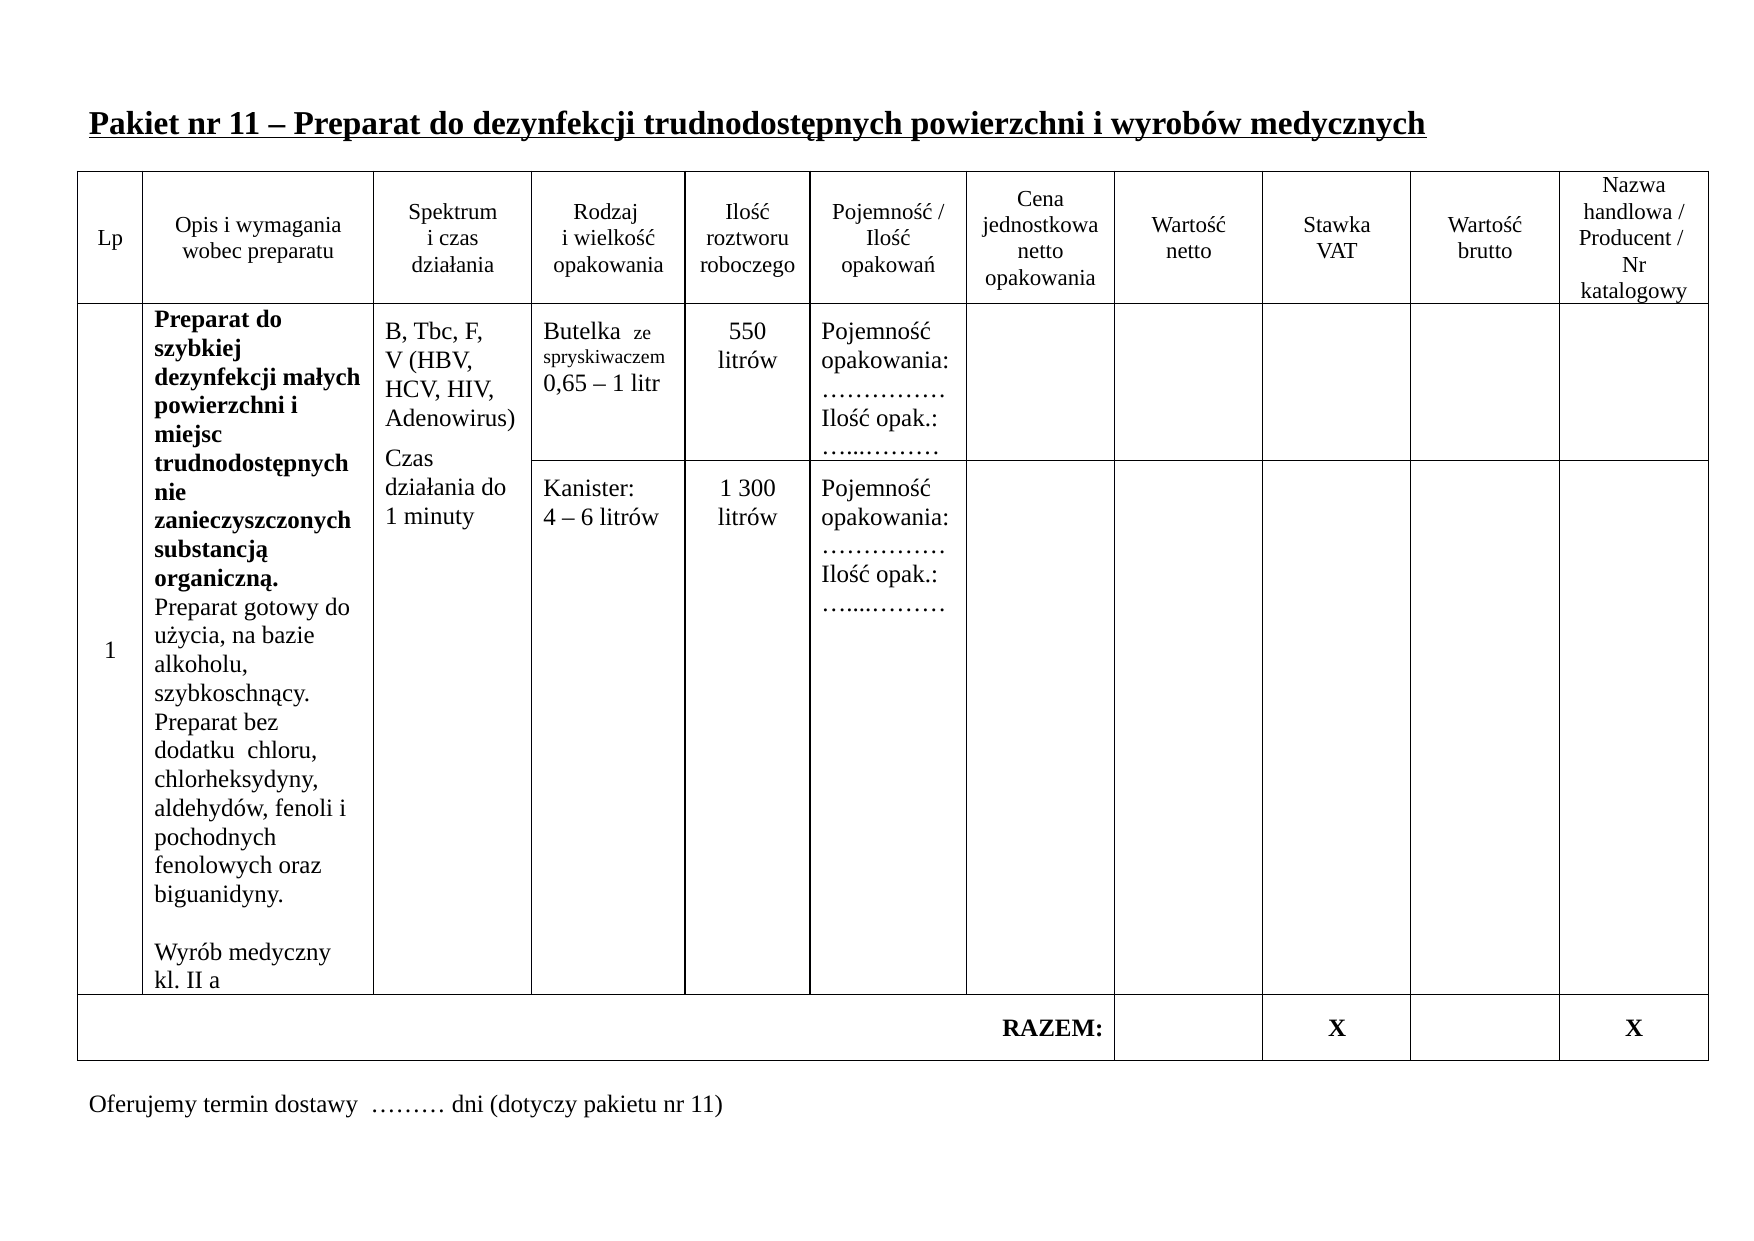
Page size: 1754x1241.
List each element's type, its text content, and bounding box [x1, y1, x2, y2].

table_cell Pojemność opakowania: …………… Ilość opak.: …...……… [811, 304, 966, 460]
table_cell [1115, 304, 1262, 460]
table_cell 1 300 litrów [686, 461, 809, 994]
table_cell Preparat do szybkiej dezynfekcji małych powierzchni i miejsc trudnodostępnych nie zanieczyszczonych substancją organiczną. Preparat gotowy do użycia, na bazie alkoholu, szybkoschnący. Preparat bez dodatku chloru, chlorheksydyny, aldehydów, fenoli i pochodnych fenolowych oraz biguanidyny. Wyrób medyczny kl. II a [143, 304, 373, 994]
table_cell [1560, 304, 1708, 460]
table_header Lp [78, 172, 142, 303]
text Pakiet nr 11 – Preparat do dezynfekcji trudnodostępnych powierzchni i wyrobów medycznych [88, 103, 1665, 142]
table_header Wartość brutto [1411, 172, 1559, 303]
table_header Nazwa handlowa / Producent / Nr katalogowy [1560, 172, 1708, 303]
table_cell [967, 461, 1114, 994]
table_cell Kanister: 4 – 6 litrów [532, 461, 684, 994]
table_cell Pojemność opakowania: …………… Ilość opak.: …....……… [811, 461, 966, 994]
table_cell B, Tbc, F, V (HBV, HCV, HIV, Adenowirus) Czas działania do 1 minuty [374, 304, 531, 994]
table_cell RAZEM: [78, 995, 1114, 1059]
table_cell Butelka ze spryskiwaczem 0,65 – 1 litr [532, 304, 684, 460]
table_header Ilość roztworu roboczego [686, 172, 809, 303]
table_cell [1560, 461, 1708, 994]
table_cell [1411, 461, 1559, 994]
table_cell [1115, 461, 1262, 994]
table_header Rodzaj i wielkość opakowania [532, 172, 684, 303]
text Oferujemy termin dostawy ……… dni (dotyczy pakietu nr 11) [88, 1089, 1665, 1118]
table_header Pojemność / Ilość opakowań [811, 172, 966, 303]
table_cell X [1263, 995, 1410, 1059]
table_header Cena jednostkowa netto opakowania [967, 172, 1114, 303]
table_header Opis i wymagania wobec preparatu [143, 172, 373, 303]
table_cell [1411, 995, 1559, 1059]
table_cell [967, 304, 1114, 460]
table_cell [1263, 461, 1410, 994]
table_cell [1411, 304, 1559, 460]
table_cell [1115, 995, 1262, 1059]
table_cell 550 litrów [686, 304, 809, 460]
table_header Spektrum i czas działania [374, 172, 531, 303]
table_header Wartość netto [1115, 172, 1262, 303]
table_cell X [1560, 995, 1708, 1059]
table_cell [1263, 304, 1410, 460]
table_header Stawka VAT [1263, 172, 1410, 303]
table_cell 1 [78, 304, 142, 994]
